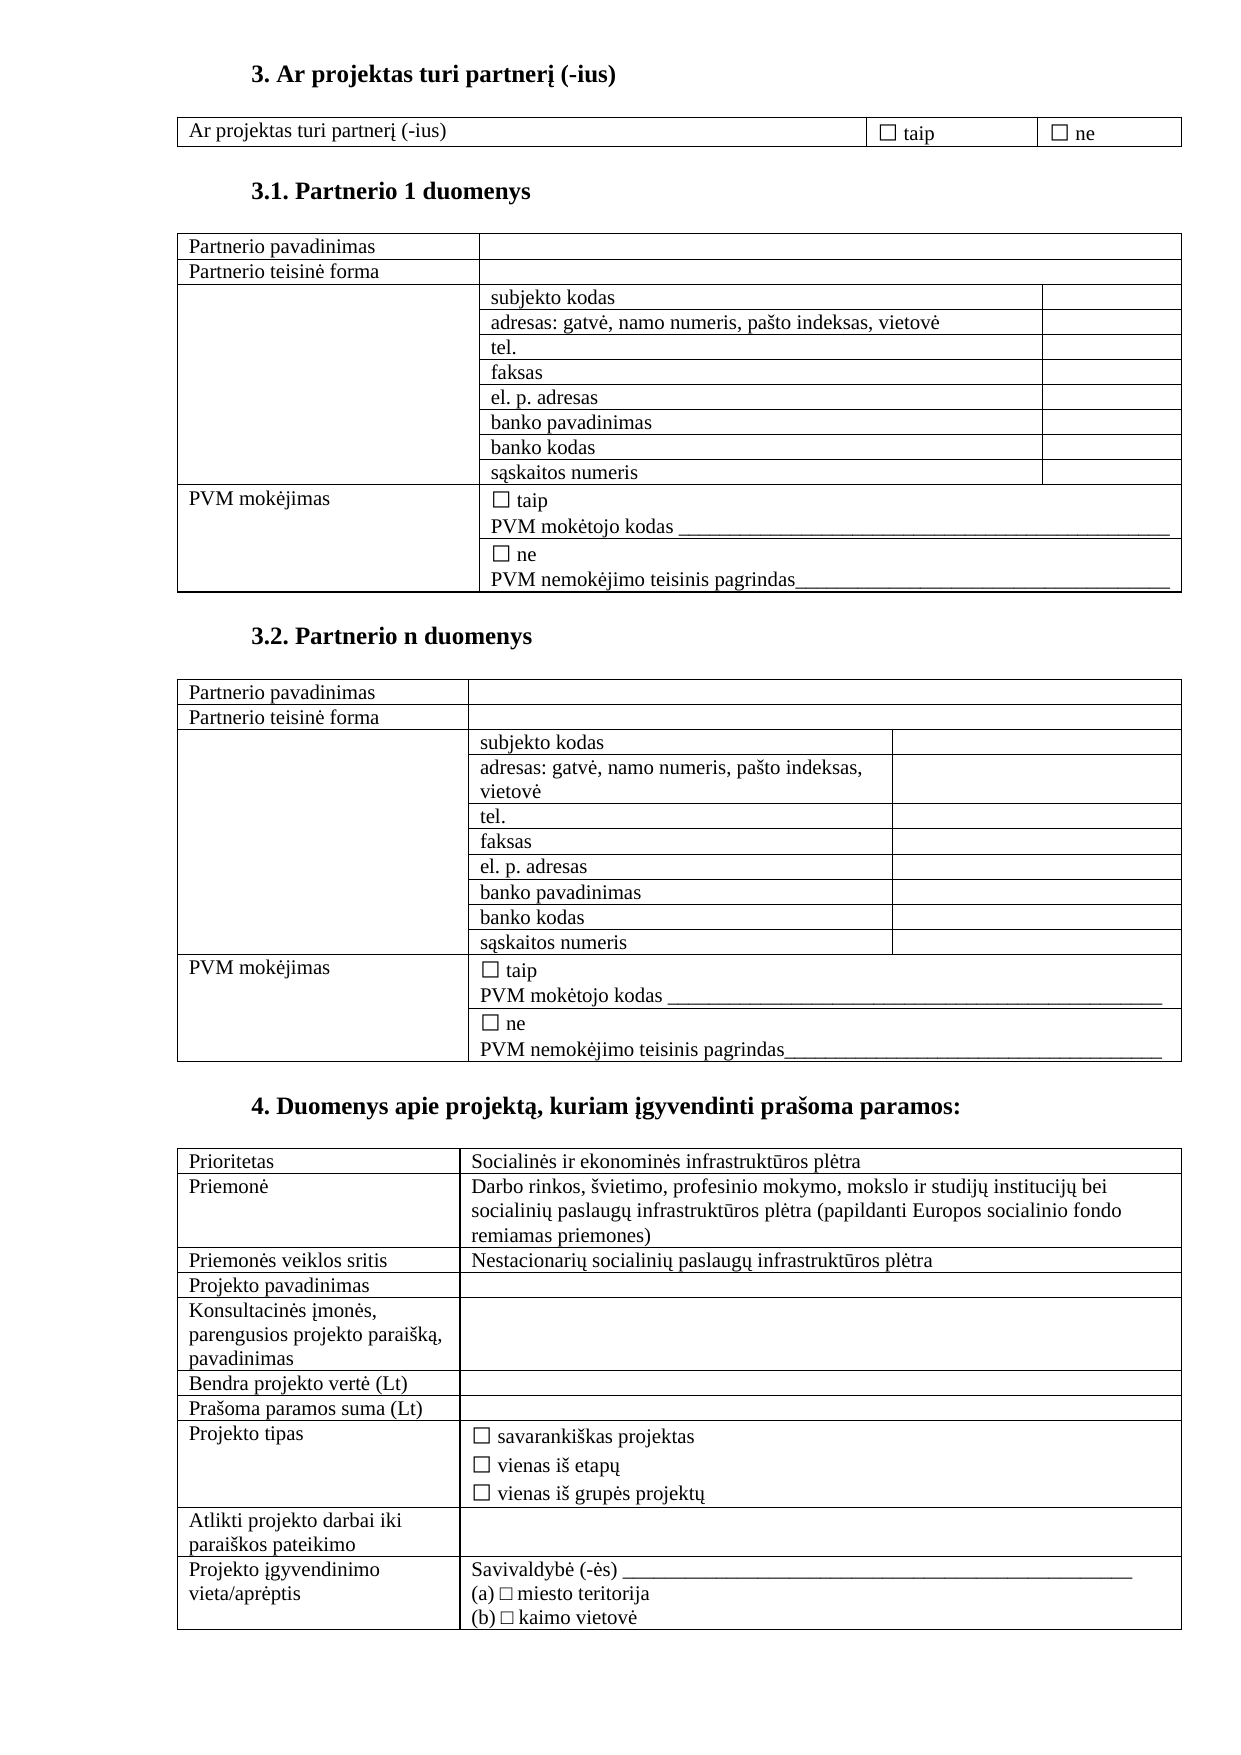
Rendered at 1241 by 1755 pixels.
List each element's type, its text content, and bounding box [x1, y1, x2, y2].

table_header ⬜ ne [1038, 118, 1181, 146]
table_cell [461, 1508, 1181, 1556]
table_cell Partnerio teisinė forma [178, 705, 468, 729]
table_cell banko pavadinimas [469, 880, 892, 904]
text 3.1. Partnerio 1 duomenys [177, 176, 1181, 204]
table_cell ⬜ ne PVM nemokėjimo teisinis pagrindas [469, 1009, 1181, 1061]
table_cell [461, 1298, 1181, 1370]
table_cell [1043, 285, 1181, 309]
table_cell adresas: gatvė, namo numeris, pašto indeksas, vietovė [480, 310, 1042, 334]
table_header ⬜ taip [867, 118, 1037, 146]
table_cell [893, 829, 1181, 853]
table_header [469, 680, 1181, 704]
table_cell Nestacionarių socialinių paslaugų infrastruktūros plėtra [461, 1248, 1181, 1272]
table_cell [893, 855, 1181, 878]
table_cell [178, 285, 479, 484]
text 4. Duomenys apie projektą, kuriam įgyvendinti prašoma paramos: [177, 1091, 1181, 1119]
table_cell [893, 755, 1181, 803]
table_cell [1043, 385, 1181, 409]
table_cell [893, 880, 1181, 904]
table_cell [893, 730, 1181, 754]
table_cell [893, 930, 1181, 954]
table_cell Priemonės veiklos sritis [178, 1248, 459, 1272]
table_cell banko kodas [469, 905, 892, 929]
table_cell ⬜ savarankiškas projektas ⬜ vienas iš etapų ⬜ vienas iš grupės projektų [461, 1421, 1181, 1507]
table_header [480, 234, 1181, 258]
table_cell Prašoma paramos suma (Lt) [178, 1396, 459, 1420]
table_cell Projekto įgyvendinimo vieta/aprėptis [178, 1557, 459, 1629]
table_cell el. p. adresas [480, 385, 1042, 409]
table_cell [893, 804, 1181, 828]
table_header Ar projektas turi partnerį (-ius) [178, 118, 866, 146]
table_cell Bendra projekto vertė (Lt) [178, 1371, 459, 1395]
table_cell [1043, 360, 1181, 384]
table_cell faksas [469, 829, 892, 853]
table_cell [178, 730, 468, 954]
table_cell [461, 1273, 1181, 1297]
table_cell ⬜ ne PVM nemokėjimo teisinis pagrindas [480, 539, 1181, 591]
table_cell Projekto pavadinimas [178, 1273, 459, 1297]
table_cell adresas: gatvė, namo numeris, pašto indeksas, vietovė [469, 755, 892, 803]
table_cell subjekto kodas [469, 730, 892, 754]
table_cell [1043, 335, 1181, 359]
table_cell Priemonė [178, 1174, 459, 1247]
table_cell banko kodas [480, 435, 1042, 459]
table_header Socialinės ir ekonominės infrastruktūros plėtra [461, 1149, 1181, 1173]
table_cell Atlikti projekto darbai iki paraiškos pateikimo [178, 1508, 459, 1556]
table_cell [461, 1396, 1181, 1420]
table_cell subjekto kodas [480, 285, 1042, 309]
table_header Partnerio pavadinimas [178, 680, 468, 704]
table_cell Projekto tipas [178, 1421, 459, 1507]
table_cell Partnerio teisinė forma [178, 260, 479, 283]
table_cell sąskaitos numeris [480, 460, 1042, 484]
table_cell [461, 1371, 1181, 1395]
table_cell faksas [480, 360, 1042, 384]
table_cell Konsultacinės įmonės, parengusios projekto paraišką, pavadinimas [178, 1298, 459, 1370]
table_cell [1043, 410, 1181, 434]
table_cell el. p. adresas [469, 855, 892, 878]
table_cell banko pavadinimas [480, 410, 1042, 434]
text 3. Ar projektas turi partnerį (-ius) [177, 59, 1181, 88]
table_cell [469, 705, 1181, 729]
table_cell Savivaldybė (-ės) (a) □ miesto teritorija (b) □ kaimo vietovė (c) □ geografiškai neribota [461, 1557, 1181, 1629]
table_cell tel. [469, 804, 892, 828]
table_cell [893, 905, 1181, 929]
table_cell [1043, 460, 1181, 484]
table_cell [1043, 310, 1181, 334]
table_cell [480, 260, 1181, 283]
text 3.2. Partnerio n duomenys [177, 621, 1181, 650]
table_cell ⬜ taip PVM mokėtojo kodas [469, 955, 1181, 1007]
table_cell tel. [480, 335, 1042, 359]
table_cell Darbo rinkos, švietimo, profesinio mokymo, mokslo ir studijų institucijų bei socialinių paslaugų infrastruktūros plėtra (papildanti Europos socialinio fondo remiamas priemones) [461, 1174, 1181, 1247]
table_cell [1043, 435, 1181, 459]
table_header Prioritetas [178, 1149, 459, 1173]
table_cell ⬜ taip PVM mokėtojo kodas [480, 485, 1181, 538]
table_header Partnerio pavadinimas [178, 234, 479, 258]
table_cell sąskaitos numeris [469, 930, 892, 954]
table_cell PVM mokėjimas [178, 485, 479, 591]
table_cell PVM mokėjimas [178, 955, 468, 1061]
